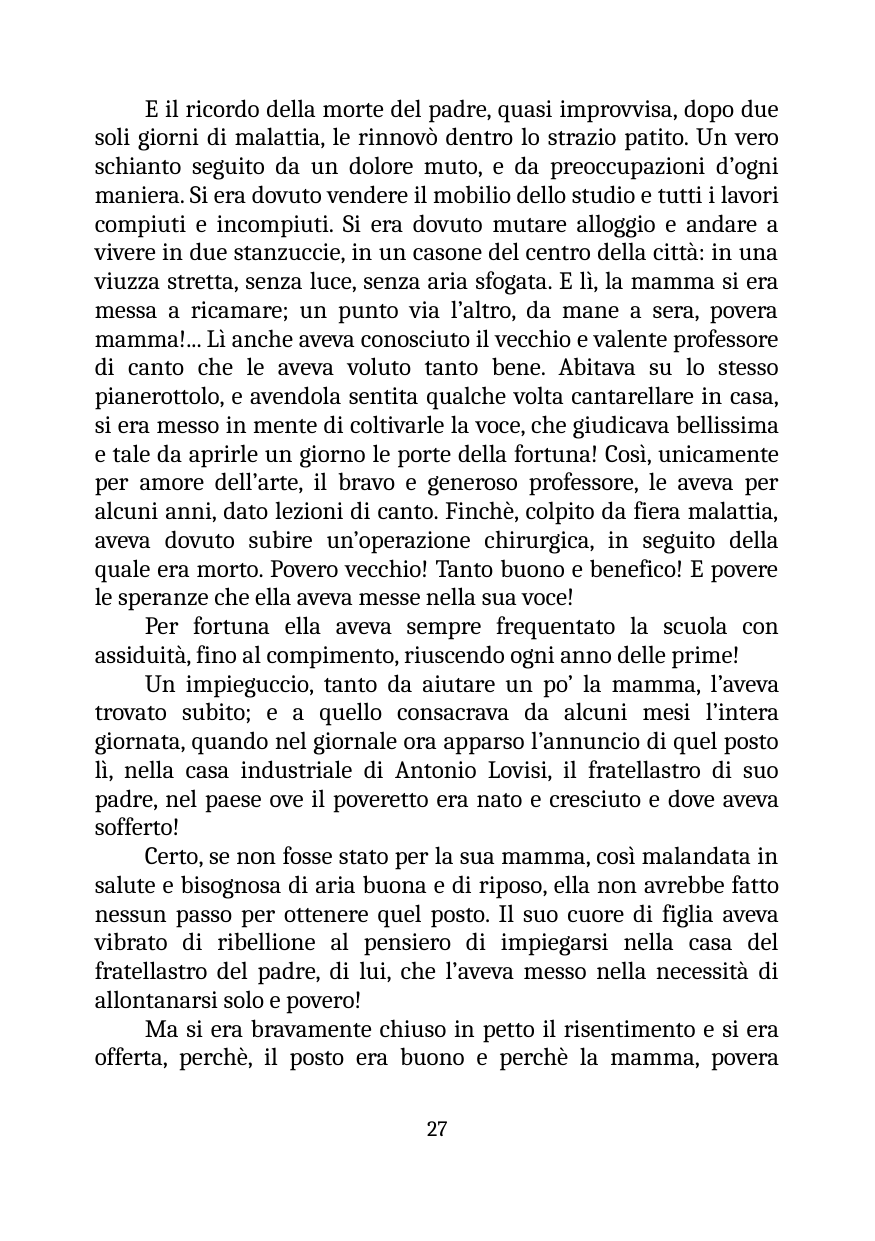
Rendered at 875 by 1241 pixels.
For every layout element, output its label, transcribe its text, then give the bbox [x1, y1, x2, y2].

text Ma si era bravamente chiuso in petto il risentimento e si era offerta, perchè, il posto era buono e perchè la mamma, povera [94, 1014, 779, 1072]
text Un impieguccio, tanto da aiutare un po’ la mamma, l’aveva trovato subito; e a quello consacrava da alcuni mesi l’intera giornata, quando nel giornale ora apparso l’annuncio di quel posto lì, nella casa industriale di Antonio Lovisi, il fratellastro di suo padre, nel paese ove il poveretto era nato e cresciuto e dove aveva sofferto! [94, 669, 779, 842]
text E il ricordo della morte del padre, quasi improvvisa, dopo due soli giorni di malattia, le rinnovò dentro lo strazio patito. Un vero schianto seguito da un dolore muto, e da preoccupazioni d’ogni maniera. Si era dovuto vendere il mobilio dello studio e tutti i lavori compiuti e incompiuti. Si era dovuto mutare alloggio e andare a vivere in due stanzuccie, in un casone del centro della città: in una viuzza stretta, senza luce, senza aria sfogata. E lì, la mamma si era messa a ricamare; un punto via l’altro, da mane a sera, povera mamma!... Lì anche aveva conosciuto il vecchio e valente professore di canto che le aveva voluto tanto bene. Abitava su lo stesso pianerottolo, e avendola sentita qualche volta cantarellare in casa, si era messo in mente di coltivarle la voce, che giudicava bellissima e tale da aprirle un giorno le porte della fortuna! Così, unicamente per amore dell’arte, il bravo e generoso professore, le aveva per alcuni anni, dato lezioni di canto. Finchè, colpito da fiera malattia, aveva dovuto subire un’operazione chirurgica, in seguito della quale era morto. Povero vecchio! Tanto buono e benefico! E povere le speranze che ella aveva messe nella sua voce! [94, 94, 779, 612]
text Certo, se non fosse stato per la sua mamma, così malandata in salute e bisognosa di aria buona e di riposo, ella non avrebbe fatto nessun passo per ottenere quel posto. Il suo cuore di figlia aveva vibrato di ribellione al pensiero di impiegarsi nella casa del fratellastro del padre, di lui, che l’aveva messo nella necessità di allontanarsi solo e povero! [94, 842, 779, 1014]
text Per fortuna ella aveva sempre frequentato la scuola con assiduità, fino al compimento, riuscendo ogni anno delle prime! [94, 612, 779, 669]
